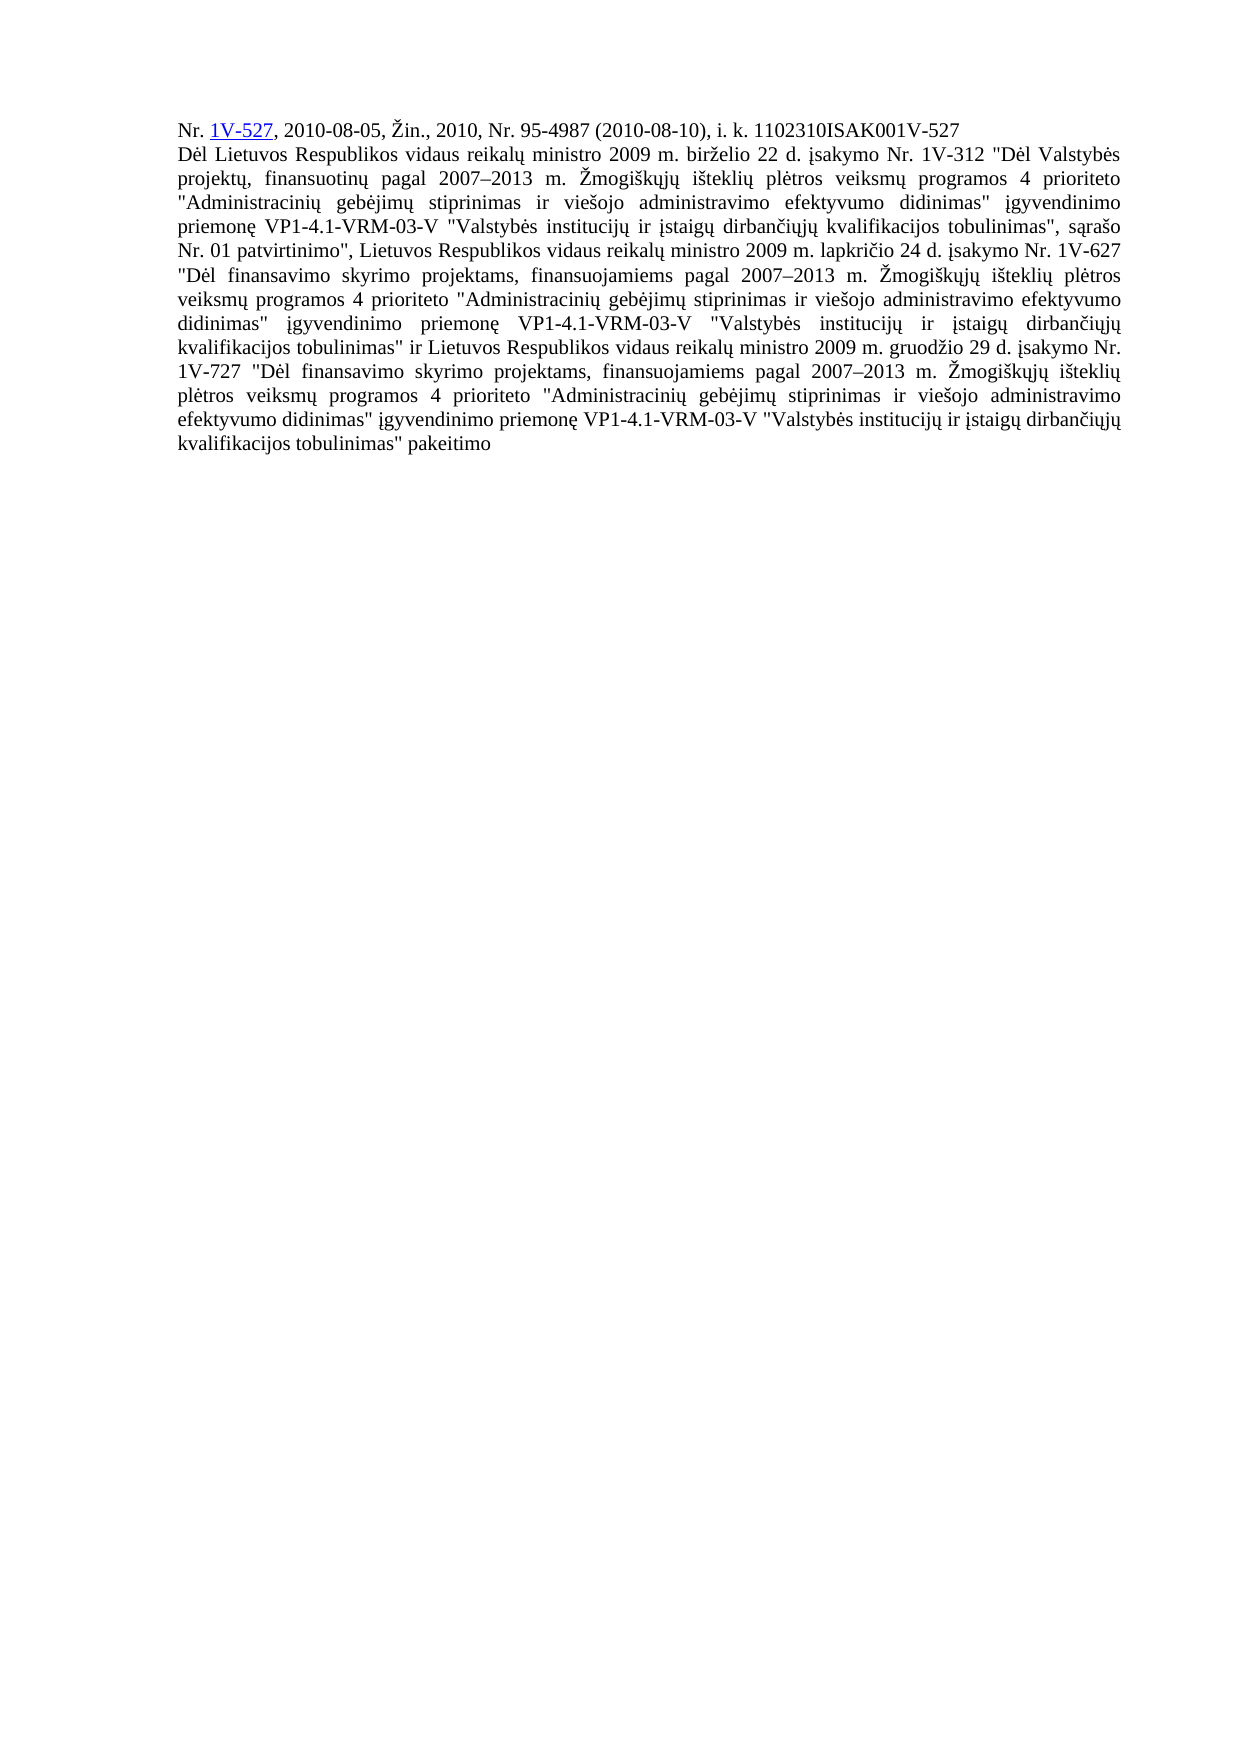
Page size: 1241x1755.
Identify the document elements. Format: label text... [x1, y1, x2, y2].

text Dėl Lietuvos Respublikos vidaus reikalų ministro 2009 m. birželio 22 d. įsakymo Nr. 1V-312 "Dėl Valstybės projektų, finansuotinų pagal 2007–2013 m. Žmogiškųjų išteklių plėtros veiksmų programos 4 prioriteto "Administracinių gebėjimų stiprinimas ir viešojo administravimo efektyvumo didinimas" įgyvendinimo priemonę VP1-4.1-VRM-03-V "Valstybės institucijų ir įstaigų dirbančiųjų kvalifikacijos tobulinimas", sąrašo Nr. 01 patvirtinimo", Lietuvos Respublikos vidaus reikalų ministro 2009 m. lapkričio 24 d. įsakymo Nr. 1V-627 "Dėl finansavimo skyrimo projektams, finansuojamiems pagal 2007–2013 m. Žmogiškųjų išteklių plėtros veiksmų programos 4 prioriteto "Administracinių gebėjimų stiprinimas ir viešojo administravimo efektyvumo didinimas" įgyvendinimo priemonę VP1-4.1-VRM-03-V "Valstybės institucijų ir įstaigų dirbančiųjų kvalifikacijos tobulinimas" ir Lietuvos Respublikos vidaus reikalų ministro 2009 m. gruodžio 29 d. įsakymo Nr. 1V-727 "Dėl finansavimo skyrimo projektams, finansuojamiems pagal 2007–2013 m. Žmogiškųjų išteklių plėtros veiksmų programos 4 prioriteto "Administracinių gebėjimų stiprinimas ir viešojo administravimo efektyvumo didinimas" įgyvendinimo priemonę VP1-4.1-VRM-03-V "Valstybės institucijų ir įstaigų dirbančiųjų kvalifikacijos tobulinimas" pakeitimo [177, 142, 1122, 455]
text Nr. 1V-527, 2010-08-05, Žin., 2010, Nr. 95-4987 (2010-08-10), i. k. 1102310ISAK001V-527 [177, 118, 1122, 142]
